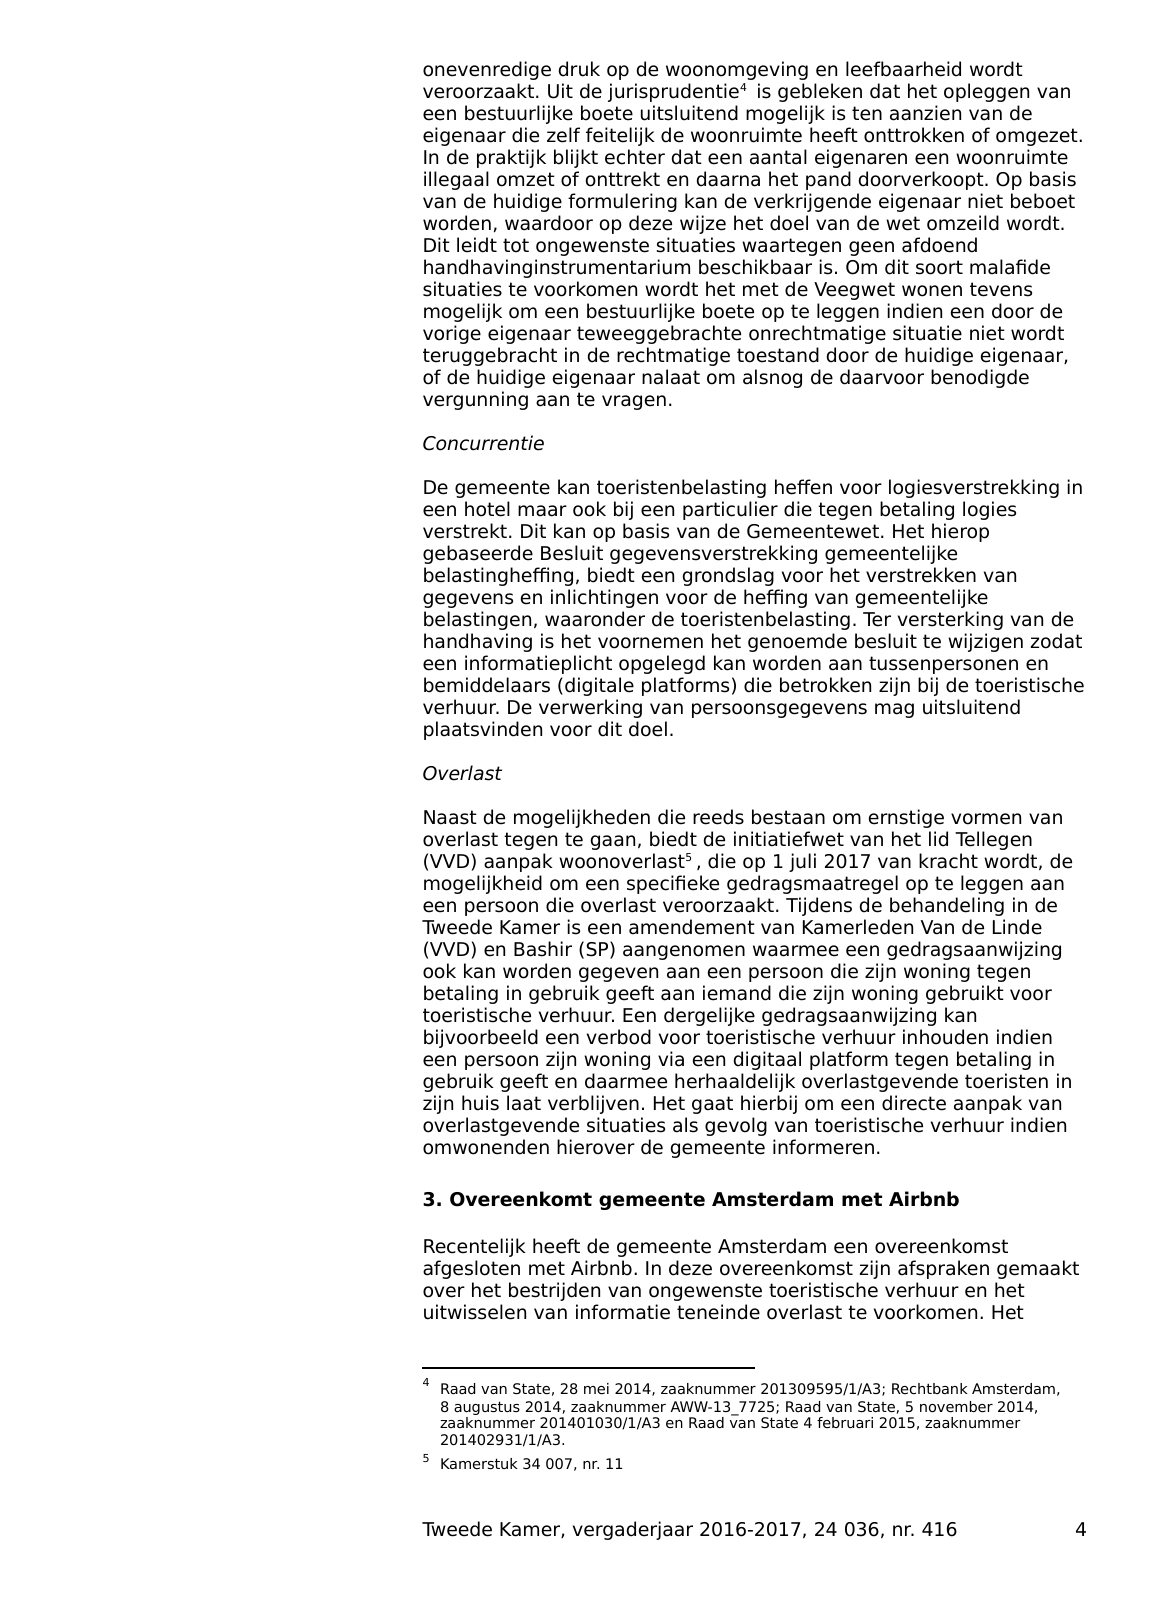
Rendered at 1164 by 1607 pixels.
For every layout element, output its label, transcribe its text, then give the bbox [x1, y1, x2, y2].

text Naast de mogelijkheden die reeds bestaan om ernstige vormen van overlast tegen te gaan, biedt de initiatiefwet van het lid Tellegen (VVD) aanpak woonoverlast, die op 1 juli 2017 van kracht wordt, de mogelijkheid om een specifieke gedragsmaatregel op te leggen aan een persoon die overlast veroorzaakt. Tijdens de behandeling in de Tweede Kamer is een amendement van Kamerleden Van de Linde (VVD) en Bashir (SP) aangenomen waarmee een gedragsaanwijzing ook kan worden gegeven aan een persoon die zijn woning tegen betaling in gebruik geeft aan iemand die zijn woning gebruikt voor toeristische verhuur. Een dergelijke gedragsaanwijzing kan bijvoorbeeld een verbod voor toeristische verhuur inhouden indien een persoon zijn woning via een digitaal platform tegen betaling in gebruik geeft en daarmee herhaaldelijk overlastgevende toeristen in zijn huis laat verblijven. Het gaat hierbij om een directe aanpak van overlastgevende situaties als gevolg van toeristische verhuur indien omwonenden hierover de gemeente informeren. [422, 807, 1087, 1159]
subtitle 3. Overeenkomt gemeente Amsterdam met Airbnb [422, 1189, 1087, 1211]
text onevenredige druk op de woonomgeving en leefbaarheid wordt veroorzaakt. Uit de jurisprudentie is gebleken dat het opleggen van een bestuurlijke boete uitsluitend mogelijk is ten aanzien van de eigenaar die zelf feitelijk de woonruimte heeft onttrokken of omgezet. In de praktijk blijkt echter dat een aantal eigenaren een woonruimte illegaal omzet of onttrekt en daarna het pand doorverkoopt. Op basis van de huidige formulering kan de verkrijgende eigenaar niet beboet worden, waardoor op deze wijze het doel van de wet omzeild wordt. Dit leidt tot ongewenste situaties waartegen geen afdoend handhavinginstrumentarium beschikbaar is. Om dit soort malafide situaties te voorkomen wordt het met de Veegwet wonen tevens mogelijk om een bestuurlijke boete op te leggen indien een door de vorige eigenaar teweeggebrachte onrechtmatige situatie niet wordt teruggebracht in de rechtmatige toestand door de huidige eigenaar, of de huidige eigenaar nalaat om alsnog de daarvoor benodigde vergunning aan te vragen. [422, 59, 1087, 411]
subtitle Concurrentie [422, 433, 1087, 455]
text Recentelijk heeft de gemeente Amsterdam een overeenkomst afgesloten met Airbnb. In deze overeenkomst zijn afspraken gemaakt over het bestrijden van ongewenste toeristische verhuur en het uitwisselen van informatie teneinde overlast te voorkomen. Het [422, 1236, 1087, 1324]
text Raad van State, 28 mei 2014, zaaknummer 201309595/1/A3; Rechtbank Amsterdam, 8 augustus 2014, zaaknummer AWW-13_7725; Raad van State, 5 november 2014, zaaknummer 201401030/1/A3 en Raad van State 4 februari 2015, zaaknummer 201402931/1/A3. [422, 1377, 1087, 1449]
subtitle Overlast [422, 763, 1087, 785]
text Kamerstuk 34 007, nr. 11 [422, 1452, 1087, 1474]
text De gemeente kan toeristenbelasting heffen voor logiesverstrekking in een hotel maar ook bij een particulier die tegen betaling logies verstrekt. Dit kan op basis van de Gemeentewet. Het hierop gebaseerde Besluit gegevensverstrekking gemeentelijke belastingheffing, biedt een grondslag voor het verstrekken van gegevens en inlichtingen voor de heffing van gemeentelijke belastingen, waaronder de toeristenbelasting. Ter versterking van de handhaving is het voornemen het genoemde besluit te wijzigen zodat een informatieplicht opgelegd kan worden aan tussenpersonen en bemiddelaars (digitale platforms) die betrokken zijn bij de toeristische verhuur. De verwerking van persoonsgegevens mag uitsluitend plaatsvinden voor dit doel. [422, 477, 1087, 741]
